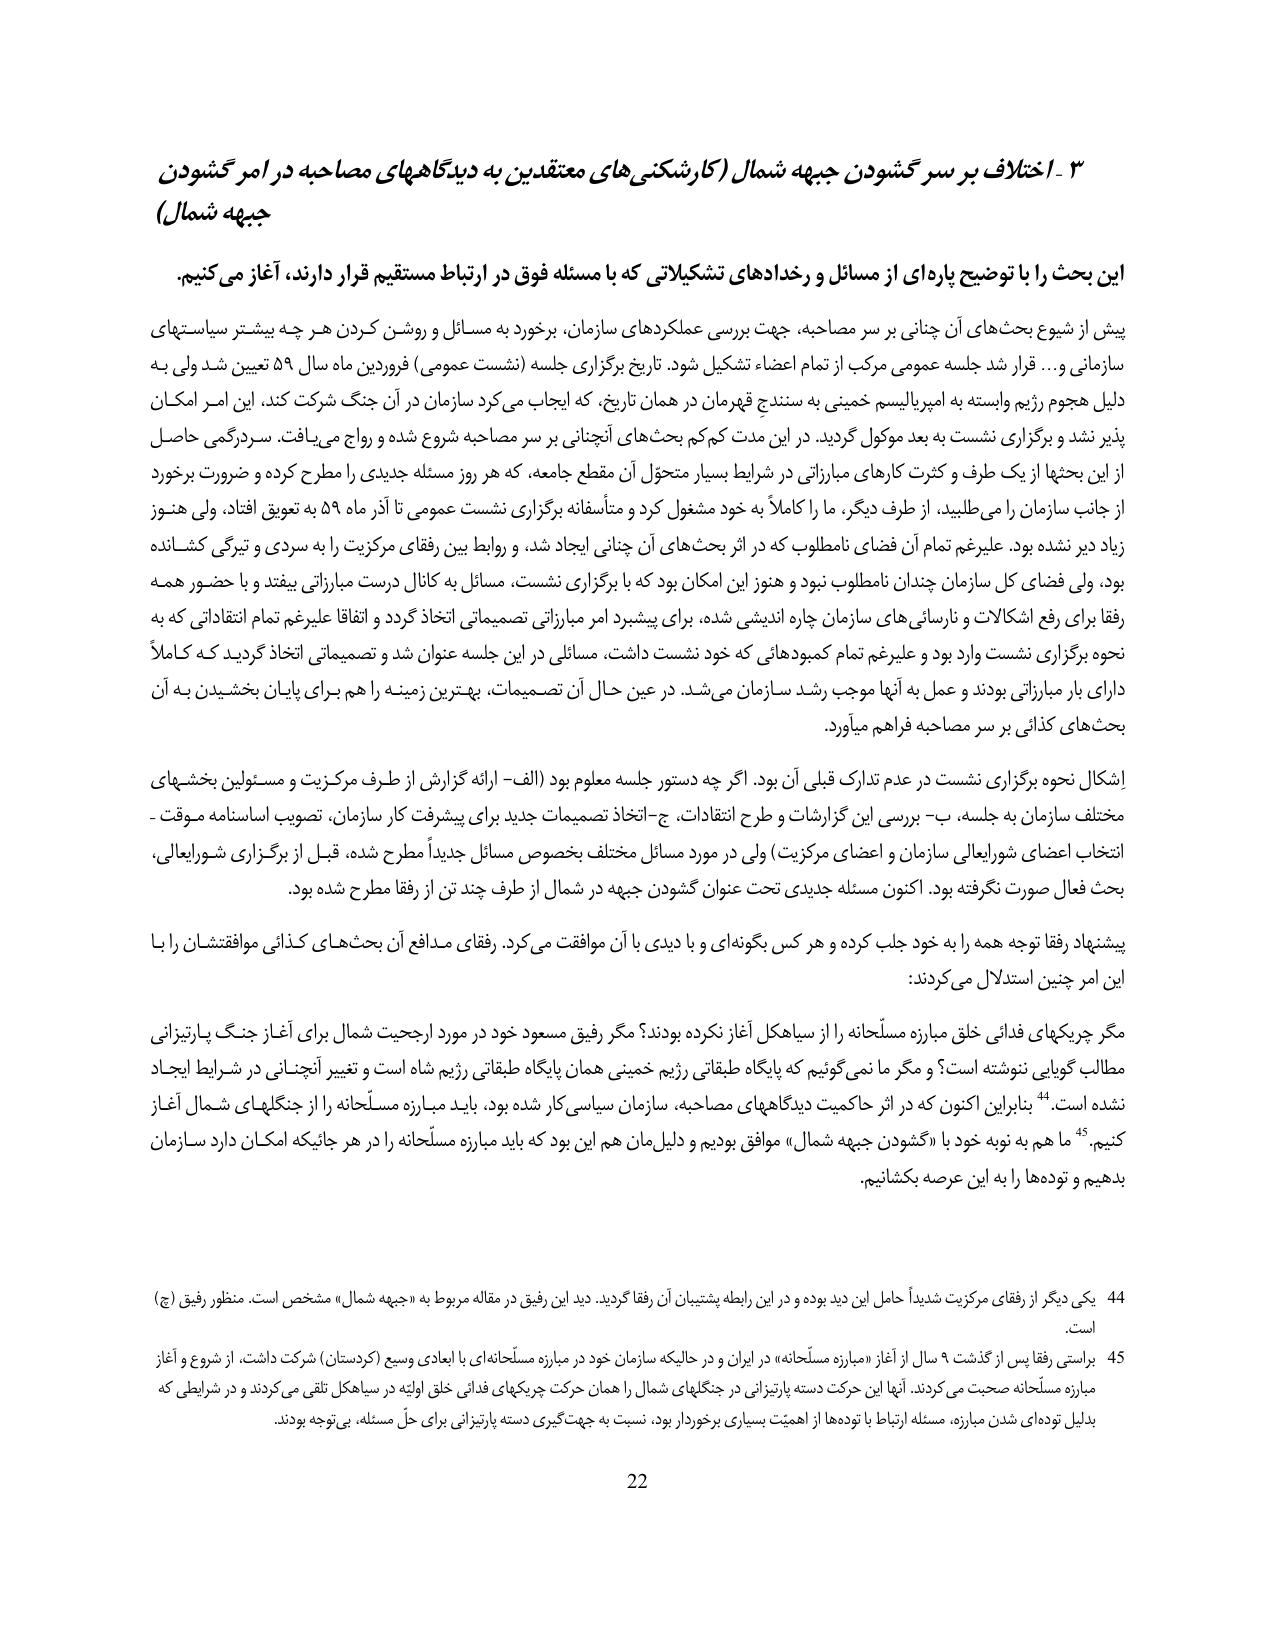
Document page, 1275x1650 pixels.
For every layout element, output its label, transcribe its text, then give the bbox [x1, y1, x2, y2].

text پیشنهاد رفقا توجه همه را به خود جلب کرده و هر کس بگونه‌ای و با دیدی با آن موافقت می‌کرد. رفقای مدافع آن بحث‌های کذائی موافقتشان را با این امر چنین استدلال می‌کردند: [150, 924, 1125, 996]
text یکی دیگر از رفقای مرکزیت شدیداً حامل این دید بوده و در این رابطه پشتیبان آن رفقا گردید. دید این رفیق در مقاله مربوط به «جبهه شمال» مشخص است. منظور رفیق (چ) است. [150, 1283, 1125, 1343]
text مگر چریکهای فدائی خلق مبارزه مسلّحانه را از سیاهکل آغاز نکرده بودند؟ مگر رفیق مسعود خود در مورد ارجحیت شمال برای آغاز جنگ پارتیزانی مطالب گویایی ننوشته است؟ و مگر ما نمی‌گوئیم که پایگاه طبقاتی رژیم خمینی همان پایگاه طبقاتی رژیم شاه است و تغییر آنچنانی در شرایط ایجاد نشده است. بنابراین اکنون که در اثر حاکمیت دیدگاههای مصاحبه، سازمان سیاسی‌کار شده بود، باید مبارزه مسلّحانه را از جنگلهای شمال آغاز کنیم. ما هم به نوبه خود با «گشودن جبهه شمال» موافق بودیم و دلیل‌مان هم این بود که باید مبارزه مسلّحانه را در هر جائیکه امکان دارد سازمان بدهیم و توده‌ها را به این عرصه بکشانیم. [150, 1014, 1125, 1195]
text اِشکال نحوه برگزاری نشست در عدم تدارک قبلی آن بود. اگر چه دستور جلسه معلوم بود (الف- ارائه گزارش از طرف مرکزیت و مسئولین بخشهای مختلف سازمان به جلسه، ب- بررسی این گزارشات و طرح انتقادات، ج-اتخاذ تصمیمات جدید برای پیشرفت کار سازمان، تصویب اساسنامه موقت – انتخاب اعضای شورایعالی سازمان و اعضای مرکزیت) ولی در مورد مسائل مختلف بخصوص مسائل جدیداً مطرح شده، قبل از برگزاری شورایعالی، بحث فعال صورت نگرفته بود. اکنون مسئله جدیدی تحت عنوان گشودن جبهه در شمال از طرف چند تن از رفقا مطرح شده بود. [150, 761, 1125, 906]
subtitle ۳ – اختلاف بر سر گشودن جبهه شمال (کارشکنی‌های معتقدین به دیدگاههای مصاحبه در امر گشودن جبهه شمال) [150, 150, 1125, 234]
text پیش از شیوع بحث‌های آن چنانی بر سر مصاحبه، جهت بررسی عملکردهای سازمان، برخورد به مسائل و روشن کردن هر چه بیشتر سیاستهای سازمانی و… قرار شد جلسه عمومی مرکب از تمام اعضاء تشکیل شود. تاریخ برگزاری جلسه (نشست عمومی) فروردین ماه سال ۵۹ تعیین شد ولی به دلیل هجوم رژیم وابسته به امپریالیسم خمینی به سنندجِ قهرمان در همان تاریخ، که ایجاب می‌کرد سازمان در آن جنگ شرکت کند، این امر امکان پذیر نشد و برگزاری نشست به بعد موکول گردید. در این مدت کم‌کم بحث‌های آنچنانی بر سر مصاحبه شروع شده و رواج می‌یافت. سر‌درگمی حاصل از این بحثها از یک طرف و کثرت کارهای مبارزاتی در شرایط بسیار متحوّل آن مقطع جامعه، که هر روز مسئله جدیدی را مطرح کرده و ضرورت برخورد از جانب سازمان را می‌طلبید، از طرف دیگر، ما را کاملاً به خود مشغول کرد و متأسفانه برگزاری نشست عمومی تا آذر ماه ۵۹ به تعویق افتاد، ولی هنوز زیاد دیر نشده بود. علیرغم تمام آن فضای نامطلوب که در اثر بحث‌های آن چنانی ایجاد شد، و روابط بین رفقای مرکزیت را به سردی و تیرگی کشانده بود، ولی فضای کل سازمان چندان نامطلوب نبود و هنوز این امکان بود که با برگزاری نشست، مسائل به کانال درست مبارزاتی بیفتد و با حضور همه رفقا برای رفع اشکالات و نارسائی‌های سازمان چاره اندیشی شده، برای پیشبرد امر مبارزاتی تصمیماتی اتخاذ گردد و اتفاقا علیرغم تمام انتقاداتی که به نحوه برگزاری نشست وارد بود و علیرغم تمام کمبود‌هائی که خود نشست داشت، مسائلی در این جلسه عنوان شد و تصمیماتی اتخاذ گردید که کاملاً دارای‌ بار مبارزاتی بودند و عمل به آنها موجب رشد سازمان می‌شد. در عین حال آن تصمیمات، بهترین زمینه را هم برای پایان بخشیدن به آن بحث‌های کذائی بر سر مصاحبه فراهم میآورد. [150, 310, 1125, 743]
text براستی رفقا پس از گذشت ٩ سال از آغاز «مبارزه مسلّحانه» در ایران و در حالیکه سازمان خود در مبارزه مسلّحانه‌ای با ابعادی وسیع (کردستان) شرکت داشت، از شروع و آغاز مبارزه مسلّحانه صحبت می‌کردند. آنها این حرکت دسته پارتیزانی در جنگلهای شمال را همان حرکت چریکهای فدائی خلق اولیّه در سیاهکل تلقی می‌کردند و در شرایطی که بدلیل توده‌ای شدن مبارزه، مسئله ارتباط با توده‌ها از اهمیّت بسیاری برخوردار بود، نسبت به جهت‌گیری دسته پارتیزانی برای حلّ مسئله، بی‌توجه بودند. [150, 1343, 1125, 1434]
text این بحث را با توضیح پاره‌ای از مسائل و رخدادهای تشکیلاتی که با مسئله فوق در ارتباط مستقیم قرار دارند، آغاز می‌کنیم. [150, 256, 1125, 292]
